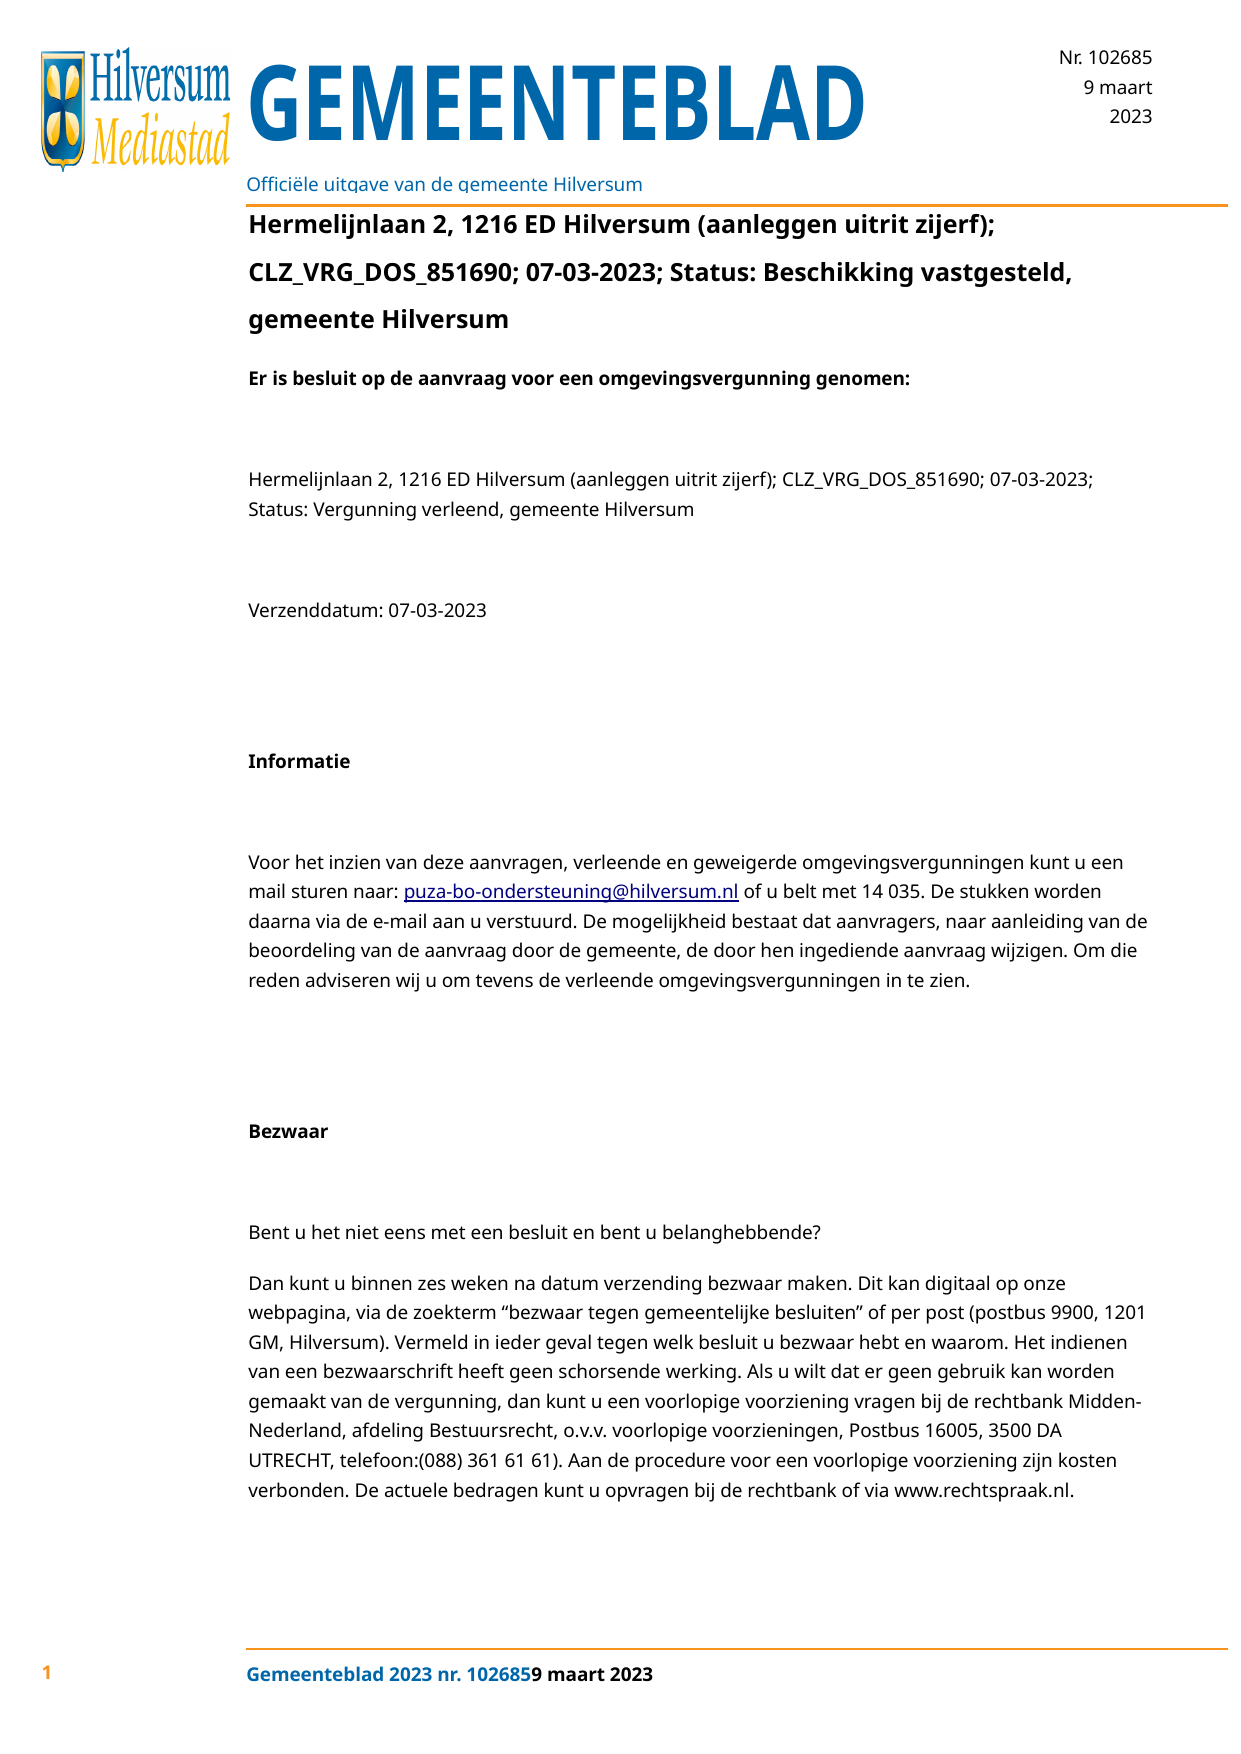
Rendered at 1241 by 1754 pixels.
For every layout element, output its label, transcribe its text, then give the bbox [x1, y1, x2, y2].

text Bezwaar [248, 1118, 1152, 1144]
text Informatie [248, 748, 1152, 774]
text Bent u het niet eens met een besluit en bent u belanghebbende? [248, 1219, 1152, 1245]
picture [41, 47, 231, 172]
text Dan kunt u binnen zes weken na datum verzending bezwaar maken. Dit kan digitaal op onze webpagina, via de zoekterm “bezwaar tegen gemeentelijke besluiten” of per post (postbus 9900, 1201 GM, Hilversum). Vermeld in ieder geval tegen welk besluit u bezwaar hebt en waarom. Het indienen van een bezwaarschrift heeft geen schorsende werking. Als u wilt dat er geen gebruik kan worden gemaakt van de vergunning, dan kunt u een voorlopige voorziening vragen bij de rechtbank Midden-Nederland, afdeling Bestuursrecht, o.v.v. voorlopige voorzieningen, Postbus 16005, 3500 DA UTRECHT, telefoon:(088) 361 61 61). Aan de procedure voor een voorlopige voorziening zijn kosten verbonden. De actuele bedragen kunt u opvragen bij de rechtbank of via www.rechtspraak.nl. [248, 1270, 1152, 1502]
text Hermelijnlaan 2, 1216 ED Hilversum (aanleggen uitrit zijerf); CLZ_VRG_DOS_851690; 07-03-2023; Status: Beschikking vastgesteld, gemeente Hilversum [248, 207, 1152, 336]
text Hermelijnlaan 2, 1216 ED Hilversum (aanleggen uitrit zijerf); CLZ_VRG_DOS_851690; 07-03-2023; Status: Vergunning verleend, gemeente Hilversum [248, 466, 1152, 522]
text Verzenddatum: 07-03-2023 [248, 597, 1152, 622]
text Er is besluit op de aanvraag voor een omgevingsvergunning genomen: [248, 366, 1152, 391]
text Voor het inzien van deze aanvragen, verleende en geweigerde omgevingsvergunningen kunt u een mail sturen naar: puza-bo-ondersteuning@hilversum.nl of u belt met 14 035. De stukken worden daarna via de e-mail aan u verstuurd. De mogelijkheid bestaat dat aanvragers, naar aanleiding van de beoordeling van de aanvraag door de gemeente, de door hen ingediende aanvraag wijzigen. Om die reden adviseren wij u om tevens de verleende omgevingsvergunningen in te zien. [248, 849, 1152, 993]
